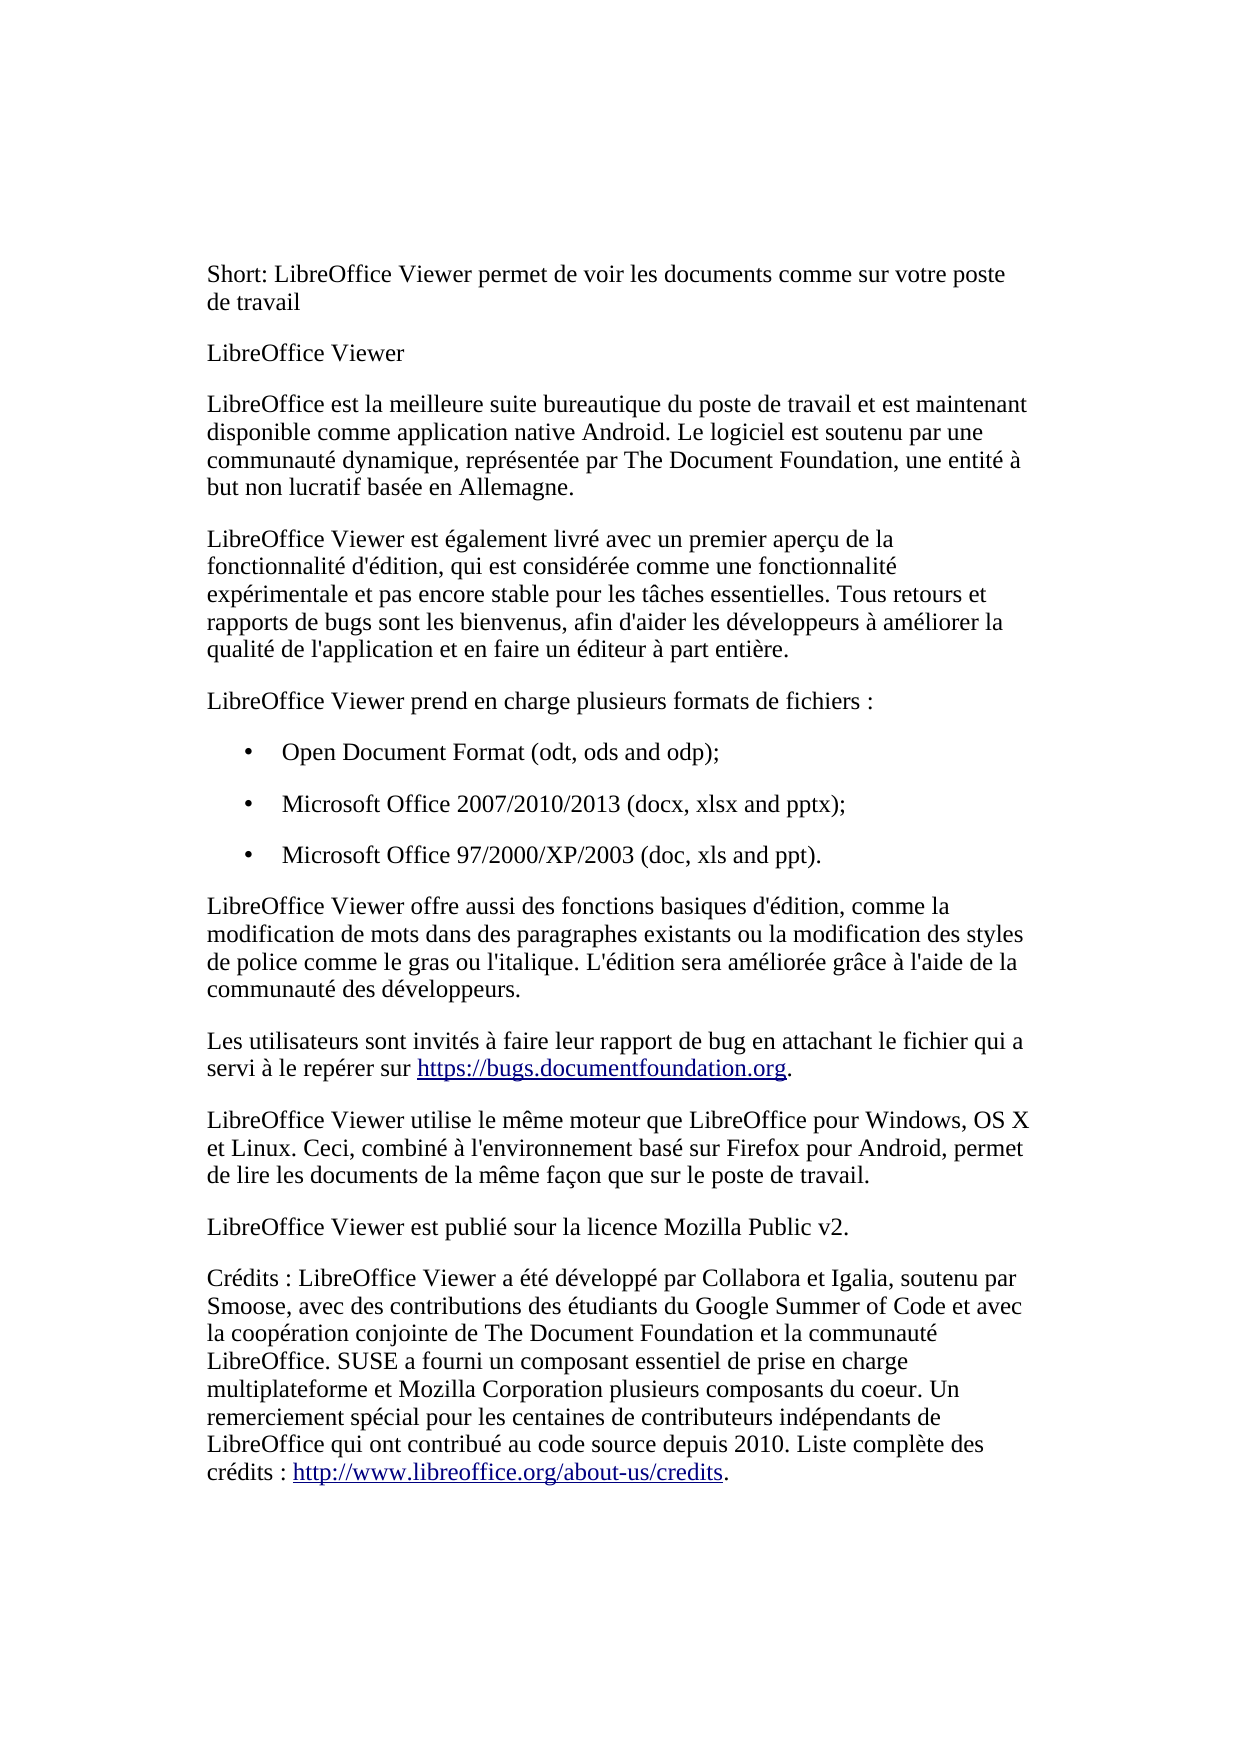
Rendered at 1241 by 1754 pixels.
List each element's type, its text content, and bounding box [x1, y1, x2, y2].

text LibreOffice Viewer utilise le même moteur que LibreOffice pour Windows, OS X et Linux. Ceci, combiné à l'environnement basé sur Firefox pour Android, permet de lire les documents de la même façon que sur le poste de travail. [207, 1106, 1033, 1189]
text LibreOffice Viewer offre aussi des fonctions basiques d'édition, comme la modification de mots dans des paragraphes existants ou la modification des styles de police comme le gras ou l'italique. L'édition sera améliorée grâce à l'aide de la communauté des développeurs. [207, 892, 1033, 1003]
text LibreOffice Viewer prend en charge plusieurs formats de fichiers : [207, 687, 1033, 715]
text Crédits : LibreOffice Viewer a été développé par Collabora et Igalia, soutenu par Smoose, avec des contributions des étudiants du Google Summer of Code et avec la coopération conjointe de The Document Foundation et la communauté LibreOffice. SUSE a fourni un composant essentiel de prise en charge multiplateforme et Mozilla Corporation plusieurs composants du coeur. Un remerciement spécial pour les centaines de contributeurs indépendants de LibreOffice qui ont contribué au code source depuis 2010. Liste complète des crédits : http://www.libreoffice.org/about-us/credits. [207, 1264, 1033, 1486]
text Short: LibreOffice Viewer permet de voir les documents comme sur votre poste de travail [207, 260, 1033, 315]
list Open Document Format (odt, ods and odp); [244, 738, 1033, 766]
text LibreOffice Viewer [207, 339, 1033, 367]
list Microsoft Office 97/2000/XP/2003 (doc, xls and ppt). [244, 841, 1033, 869]
text LibreOffice est la meilleure suite bureautique du poste de travail et est maintenant disponible comme application native Android. Le logiciel est soutenu par une communauté dynamique, représentée par The Document Foundation, une entité à but non lucratif basée en Allemagne. [207, 390, 1033, 501]
text Les utilisateurs sont invités à faire leur rapport de bug en attachant le fichier qui a servi à le repérer sur https://bugs.documentfoundation.org. [207, 1027, 1033, 1082]
text LibreOffice Viewer est également livré avec un premier aperçu de la fonctionnalité d'édition, qui est considérée comme une fonctionnalité expérimentale et pas encore stable pour les tâches essentielles. Tous retours et rapports de bugs sont les bienvenus, afin d'aider les développeurs à améliorer la qualité de l'application et en faire un éditeur à part entière. [207, 525, 1033, 663]
text LibreOffice Viewer est publié sour la licence Mozilla Public v2. [207, 1213, 1033, 1240]
list Microsoft Office 2007/2010/2013 (docx, xlsx and pptx); [244, 790, 1033, 817]
